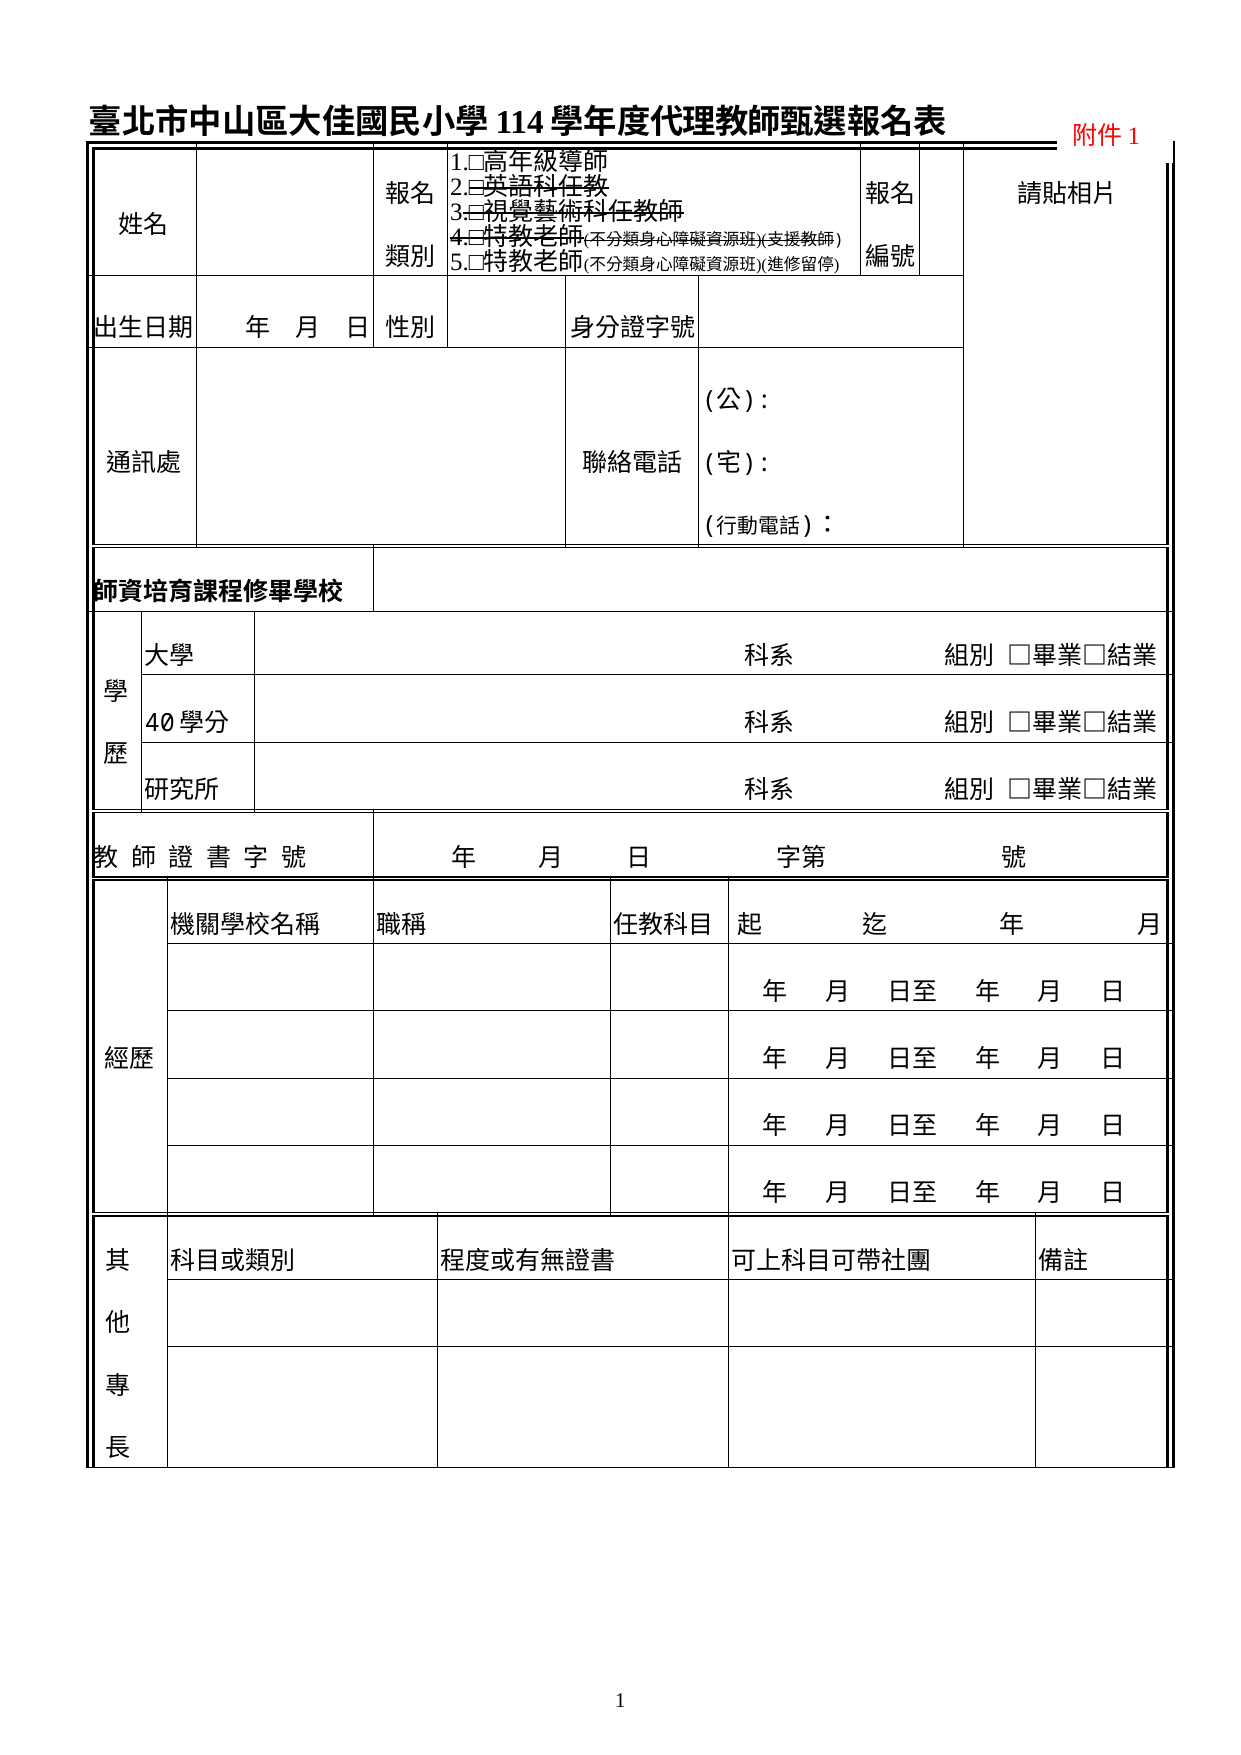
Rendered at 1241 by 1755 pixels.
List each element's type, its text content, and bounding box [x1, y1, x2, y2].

table_cell [729, 1347, 1035, 1467]
table_cell 起 迄 年 月 [729, 881, 1166, 943]
table_cell [168, 1146, 373, 1212]
table_cell [374, 548, 1166, 611]
table_cell 任教科目 [611, 881, 728, 943]
table_cell 出生日期 [95, 276, 196, 347]
table_cell 年 月 日 字第 號 [374, 813, 1166, 876]
table_cell 年 月 日至 年 月 日 [729, 1146, 1166, 1212]
table_cell [374, 1011, 610, 1077]
table_cell 可上科目可帶社團 [729, 1217, 1035, 1279]
table_cell [197, 348, 565, 544]
table_cell 40學分 [142, 675, 254, 742]
table_cell 聯絡電話 [566, 348, 698, 544]
table_cell 機關學校名稱 [168, 881, 373, 943]
table_cell 年 月 日 [197, 276, 373, 347]
table_cell 教 師 證 書 字 號 [95, 813, 373, 876]
table_cell [611, 1146, 728, 1212]
table_header 請貼相片 [964, 150, 1166, 544]
table_cell 性別 [374, 276, 447, 347]
text 臺北市中山區大佳國民小學114學年度代理教師甄選報名表 [89, 107, 1173, 163]
table_cell 科系 組別 □畢業□結業 [255, 675, 1166, 742]
table_header 報名編號 [861, 150, 919, 275]
table_cell 其他專長 [95, 1217, 167, 1467]
table_cell (公): (宅): (行動電話)： [699, 348, 963, 544]
table_cell [168, 1280, 437, 1346]
table_cell [438, 1280, 728, 1346]
table_cell [438, 1347, 728, 1467]
table_cell 科系 組別 □畢業□結業 [255, 612, 1166, 674]
table_cell 身分證字號 [566, 276, 698, 347]
table_cell [168, 944, 373, 1010]
table_cell [729, 1280, 1035, 1346]
table_cell [1036, 1347, 1166, 1467]
table_cell 備註 [1036, 1217, 1166, 1279]
table_header [197, 150, 373, 275]
table_cell [611, 1011, 728, 1077]
table_header 1.□高年級導師 2.□英語科任教 3.□視覺藝術科任教師 4.□特教老師(不分類身心障礙資源班)(支援教師) 5.□特教老師(不分類身心障礙資源班)(進修留停) [448, 150, 860, 275]
table_cell [168, 1347, 437, 1467]
table_cell 職稱 [374, 881, 610, 943]
table_cell 通訊處 [95, 348, 196, 544]
text 附件1 [1072, 115, 1158, 151]
table_cell [611, 1079, 728, 1145]
table_header 報名 類別 [374, 150, 447, 275]
table_cell 學 歷 [95, 612, 141, 809]
table_header 姓名 [90, 144, 196, 275]
table_cell [168, 1079, 373, 1145]
table_cell 大學 [142, 612, 254, 674]
table_cell [374, 1146, 610, 1212]
table_cell 年 月 日至 年 月 日 [729, 1079, 1166, 1145]
table_cell 師資培育課程修畢學校 [95, 548, 373, 611]
table_cell 科目或類別 [168, 1217, 437, 1279]
table_cell [448, 276, 565, 347]
table_cell [168, 1011, 373, 1077]
table_cell [374, 1079, 610, 1145]
table_cell [699, 276, 963, 347]
table_cell [611, 944, 728, 1010]
table_cell 程度或有無證書 [438, 1217, 728, 1279]
table_cell 經歷 [95, 881, 167, 1212]
table_cell 年 月 日至 年 月 日 [729, 1011, 1166, 1077]
table_cell 科系 組別 □畢業□結業 [255, 743, 1166, 809]
table_cell [374, 944, 610, 1010]
table_header [920, 150, 963, 275]
table_cell 年 月 日至 年 月 日 [729, 944, 1166, 1010]
table_cell [1036, 1280, 1166, 1346]
table_cell 研究所 [142, 743, 254, 809]
